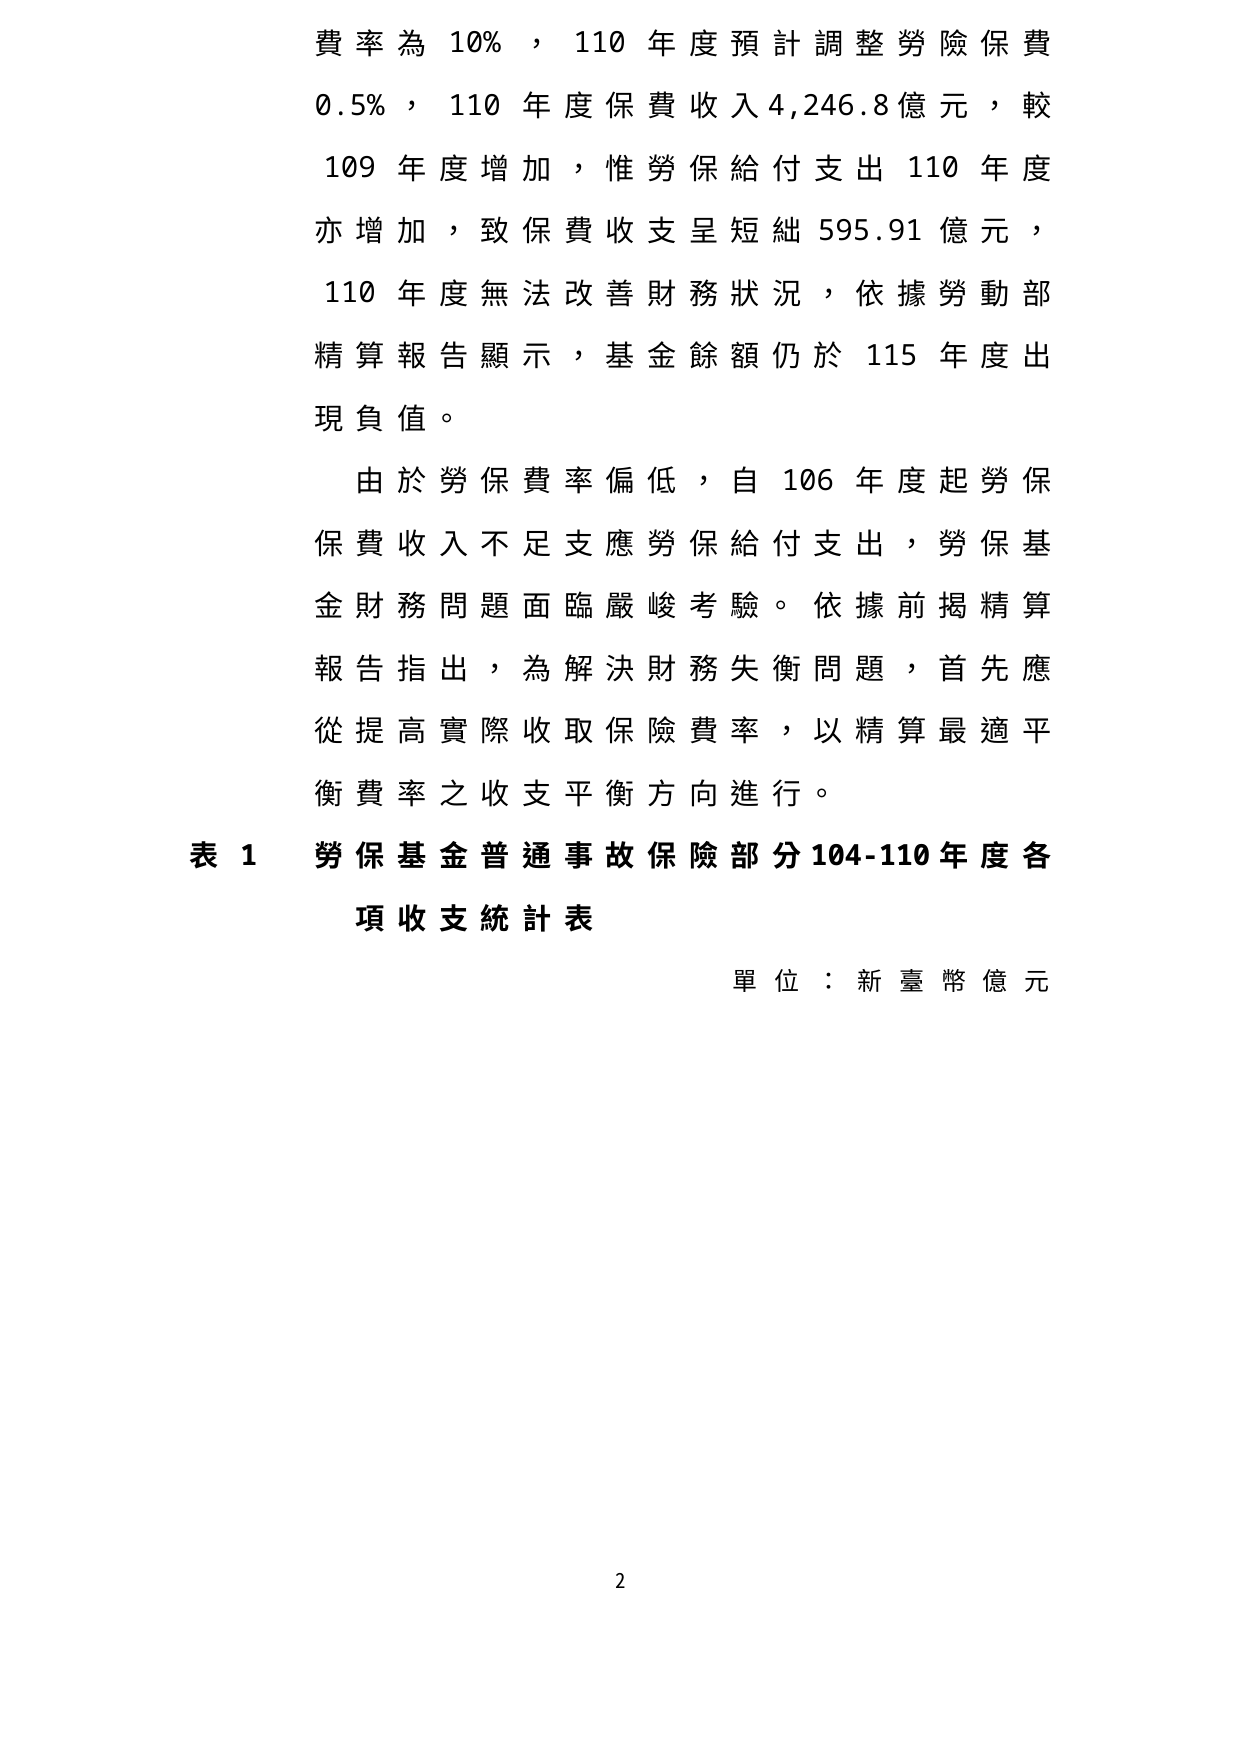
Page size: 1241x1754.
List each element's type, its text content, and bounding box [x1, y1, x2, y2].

text 表1 勞保基金普通事故保險部分104-110年度各項收支統計表 [183, 812, 1058, 937]
text 單位：新臺幣億元 [183, 937, 1058, 1000]
text 由於勞保費率偏低，自106年度起勞保保費收入不足支應勞保給付支出，勞保基金財務問題面臨嚴峻考驗。依據前揭精算報告指出，為解決財務失衡問題，首先應從提高實際收取保險費率，以精算最適平衡費率之收支平衡方向進行。 [271, 437, 1058, 812]
text 費率為10%，110年度預計調整勞險保費0.5%，110年度保費收入4,246.8億元，較109年度增加，惟勞保給付支出110年度亦增加，致保費收支呈短絀595.91億元，110年度無法改善財務狀況，依據勞動部精算報告顯示，基金餘額仍於115年度出現負值。 [271, 0, 1058, 437]
